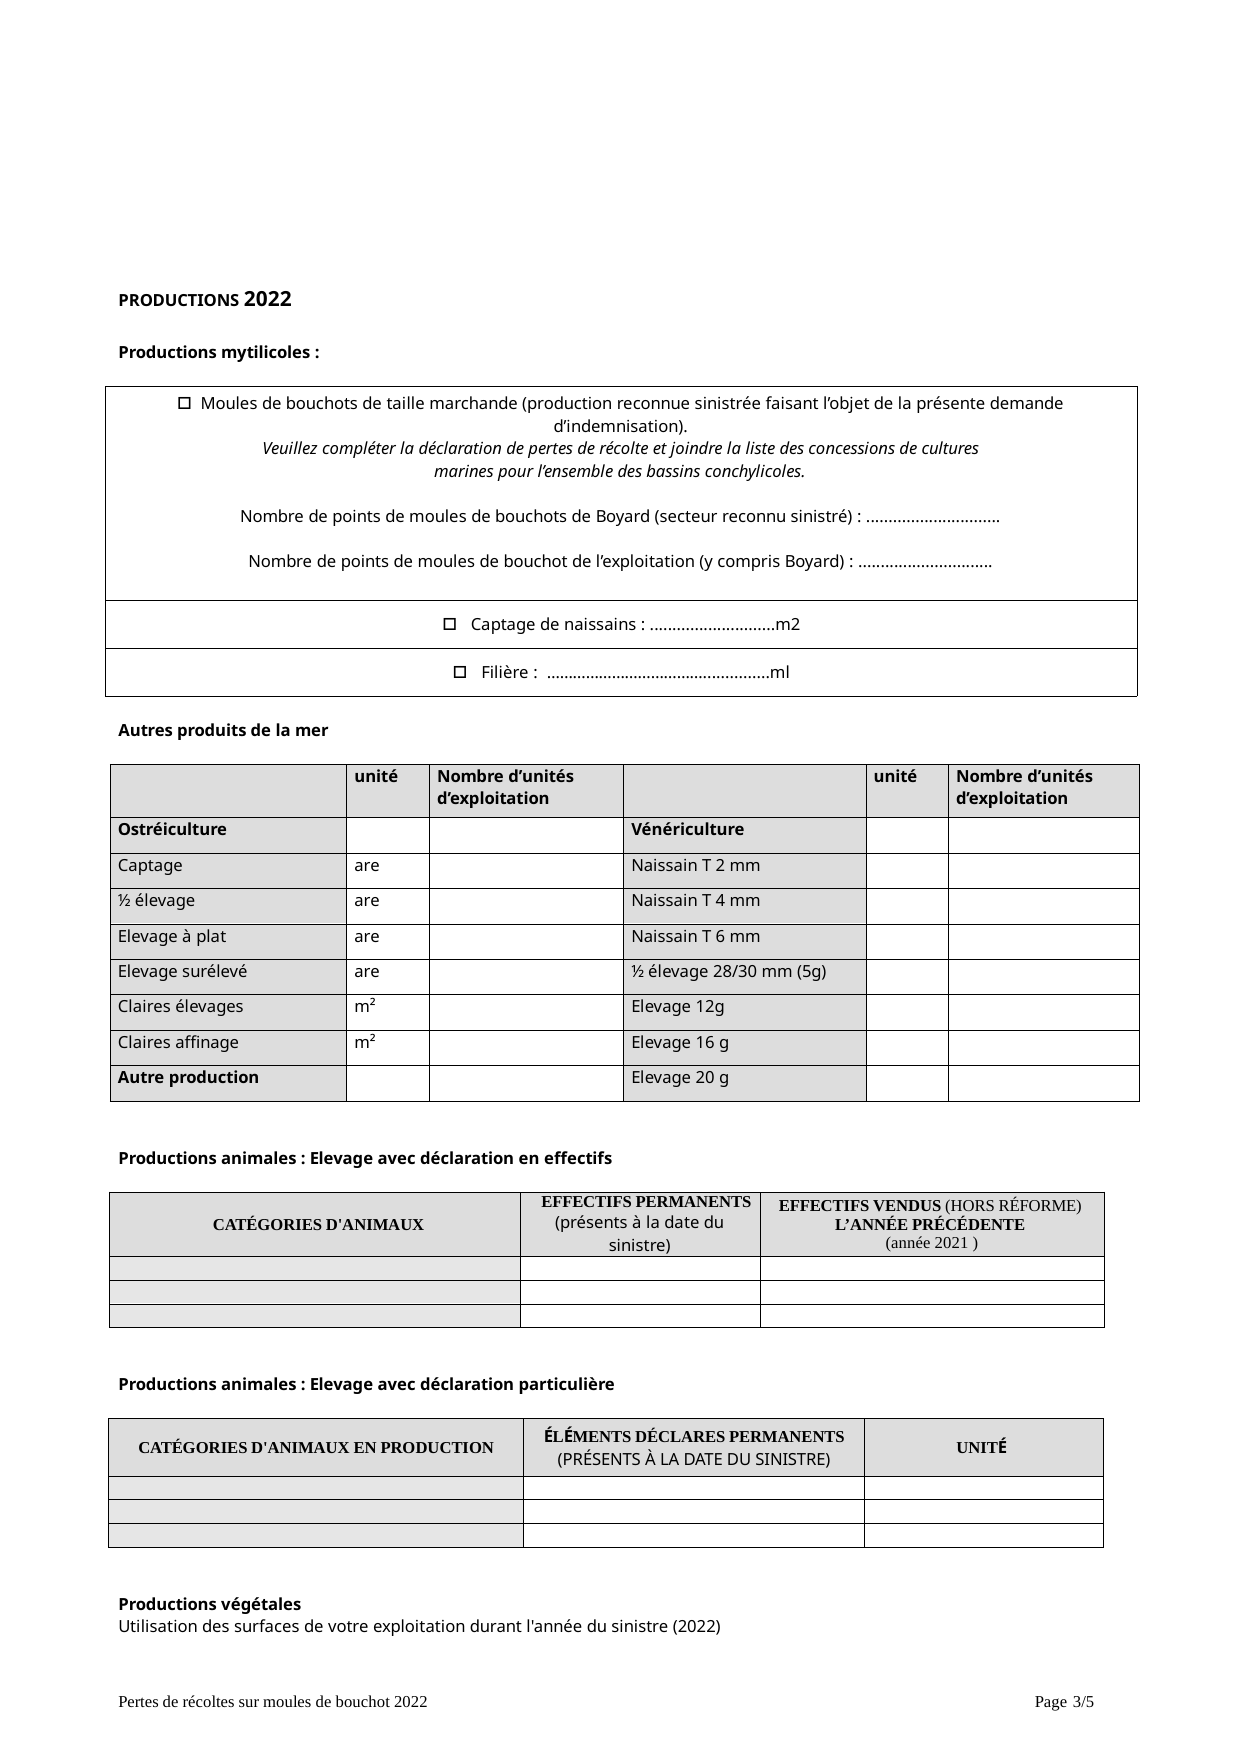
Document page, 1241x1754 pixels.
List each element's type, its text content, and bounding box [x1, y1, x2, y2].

table_header Catégories d'animaux [110, 1193, 520, 1256]
table_cell [430, 960, 623, 994]
table_cell ½ élevage 28/30 mm (5g) [624, 960, 866, 994]
table_cell [761, 1257, 1104, 1280]
table_cell [430, 854, 623, 888]
table_cell [949, 995, 1139, 1030]
table_cell [867, 925, 948, 959]
table_header Nombre d’unités d’exploitation [430, 765, 623, 817]
table_header éléments déclares permanents (présents à la date du sinistre) [524, 1419, 864, 1476]
table_cell [109, 1524, 523, 1547]
table_cell [867, 854, 948, 888]
table_cell [524, 1477, 864, 1499]
table_cell [865, 1477, 1103, 1499]
table_cell Elevage 12g [624, 995, 866, 1030]
table_cell [347, 818, 429, 853]
table_cell [430, 995, 623, 1030]
table_cell m² [347, 1031, 429, 1065]
table_cell [867, 960, 948, 994]
table_cell [109, 1477, 523, 1499]
table_cell [430, 1066, 623, 1101]
table_cell Autre production [111, 1066, 346, 1101]
table_header [111, 765, 346, 817]
table_cell [865, 1500, 1103, 1523]
table_cell are [347, 889, 429, 923]
table_cell Captage [111, 854, 346, 888]
table_cell are [347, 925, 429, 959]
table_cell Elevage surélevé [111, 960, 346, 994]
table_header Moules de bouchots de taille marchande (production reconnue sinistrée faisant l’objet de la présente demande d’indemnisation). Veuillez compléter la déclaration de pertes de récolte et joindre la liste des concessions de cultures marines pour l’ensemble des bassins conchylicoles. Nombre de points de moules de bouchots de Boyard (secteur reconnu sinistré) : .............................. Nombre de points de moules de bouchot de l’exploitation (y compris Boyard) : .............................. [106, 387, 1137, 600]
table_cell Elevage 16 g [624, 1031, 866, 1065]
table_cell [110, 1305, 520, 1327]
table_cell Claires affinage [111, 1031, 346, 1065]
table_cell Naissain T 2 mm [624, 854, 866, 888]
text Productions végétales Utilisation des surfaces de votre exploitation durant l'année du sinistre (2022) [118, 1593, 1196, 1638]
table_cell Elevage 20 g [624, 1066, 866, 1101]
table_cell [430, 925, 623, 959]
table_header Catégories d'animaux EN Production [109, 1419, 523, 1476]
subtitle PRODUCTIONS 2022 [118, 284, 1122, 313]
table_cell [867, 995, 948, 1030]
table_cell  Filière : ………………………………...............ml [106, 649, 1137, 696]
table_cell Elevage à plat [111, 925, 346, 959]
table_cell [430, 818, 623, 853]
table_cell [867, 1031, 948, 1065]
table_cell Claires élevages [111, 995, 346, 1030]
table_cell Naissain T 4 mm [624, 889, 866, 923]
table_header unité [347, 765, 429, 817]
table_cell Naissain T 6 mm [624, 925, 866, 959]
table_cell [521, 1305, 760, 1327]
table_header Effectifs PERMANENTS (présents à la date du sinistre) [521, 1193, 760, 1256]
table_header UNITé [865, 1419, 1103, 1476]
table_cell m² [347, 995, 429, 1030]
table_cell [110, 1257, 520, 1280]
table_cell [347, 1066, 429, 1101]
table_header Effectifs vendus (hors réforme) l’année précédente (année 2021 ) [761, 1193, 1104, 1256]
table_cell [524, 1500, 864, 1523]
table_cell [109, 1500, 523, 1523]
text Autres produits de la mer [118, 719, 1196, 741]
table_cell [430, 1031, 623, 1065]
text Productions mytilicoles : [118, 341, 1196, 364]
table_cell [524, 1524, 864, 1547]
table_cell [110, 1281, 520, 1303]
table_cell [867, 818, 948, 853]
table_cell [865, 1524, 1103, 1547]
table_cell [430, 889, 623, 923]
table_header Nombre d’unités d’exploitation [949, 765, 1139, 817]
table_cell Ostréiculture [111, 818, 346, 853]
table_cell [949, 1031, 1139, 1065]
table_cell are [347, 854, 429, 888]
table_cell [949, 854, 1139, 888]
table_cell [521, 1281, 760, 1303]
table_cell [949, 818, 1139, 853]
table_cell [521, 1257, 760, 1280]
table_cell are [347, 960, 429, 994]
table_cell [949, 960, 1139, 994]
table_cell [949, 889, 1139, 923]
text Productions animales : Elevage avec déclaration particulière [118, 1373, 1196, 1396]
table_cell [867, 1066, 948, 1101]
text Productions animales : Elevage avec déclaration en effectifs [118, 1147, 1196, 1169]
table_cell Vénériculture [624, 818, 866, 853]
table_cell [949, 1066, 1139, 1101]
table_cell [867, 889, 948, 923]
table_header unité [867, 765, 948, 817]
table_header [624, 765, 866, 817]
table_cell ½ élevage [111, 889, 346, 923]
table_cell [949, 925, 1139, 959]
table_cell [761, 1281, 1104, 1303]
table_cell  Captage de naissains : ............................m2 [106, 601, 1137, 648]
table_cell [761, 1305, 1104, 1327]
